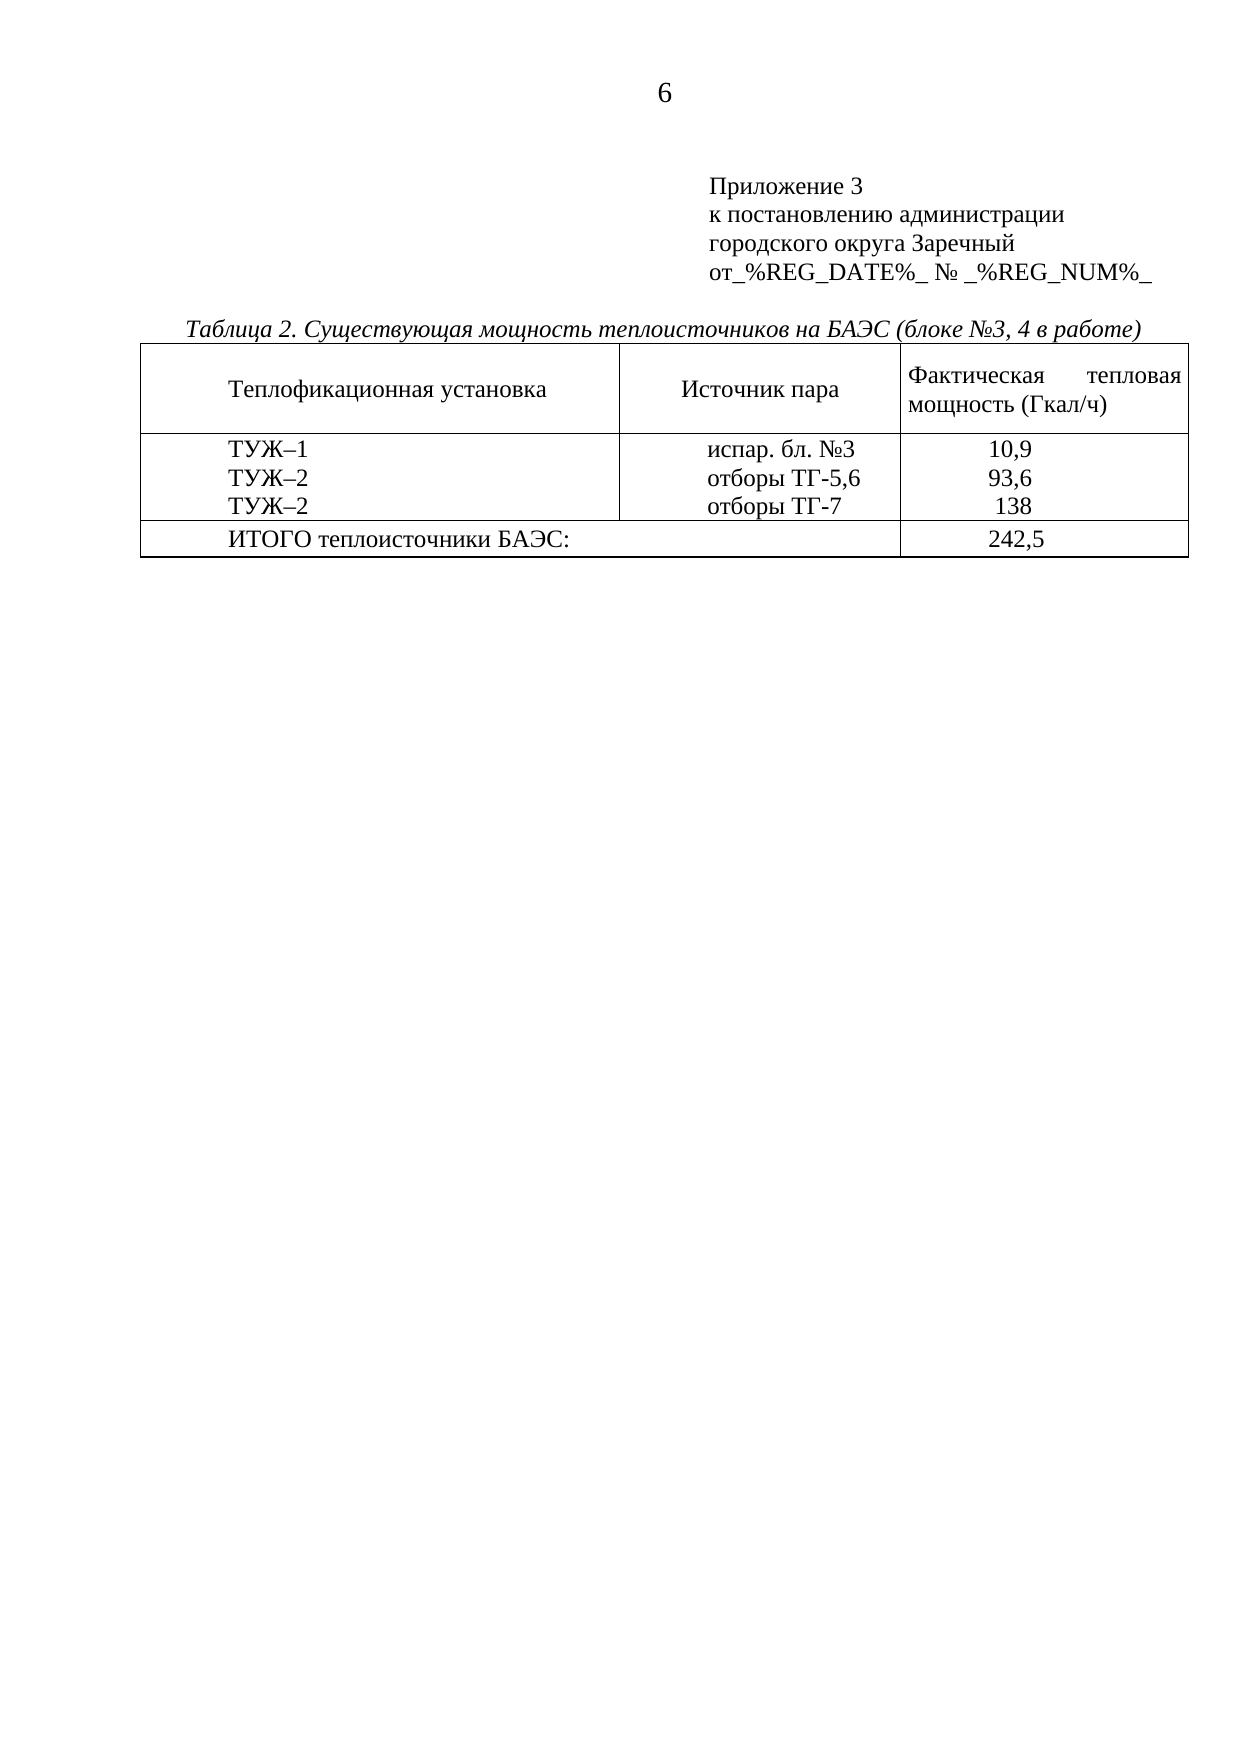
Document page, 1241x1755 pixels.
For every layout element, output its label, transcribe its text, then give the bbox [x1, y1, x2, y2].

table_cell ТУЖ–1 ТУЖ–2 ТУЖ–2 [141, 434, 619, 520]
table_cell 242,5 [901, 521, 1188, 556]
table_cell 10,9 93,6 138 [901, 434, 1188, 520]
text Таблица 2. Существующая мощность теплоисточников на БАЭС (блоке №3, 4 в работе) [148, 314, 1181, 343]
table_cell испар. бл. №3 отборы ТГ-5,6 отборы ТГ-7 [620, 434, 900, 520]
text к постановлению администрации [709, 199, 1181, 228]
text городского округа Заречный [709, 228, 1181, 257]
table_header Источник пара [620, 344, 900, 433]
table_header Теплофикационная установка [141, 344, 619, 433]
text Приложение 3 [709, 171, 1181, 199]
text от_%REG_DATE%_ № _%REG_NUM%_ [635, 257, 1181, 286]
table_header Фактическая тепловая мощность (Гкал/ч) [901, 344, 1188, 433]
table_cell ИТОГО теплоисточники БАЭС: [141, 521, 900, 556]
